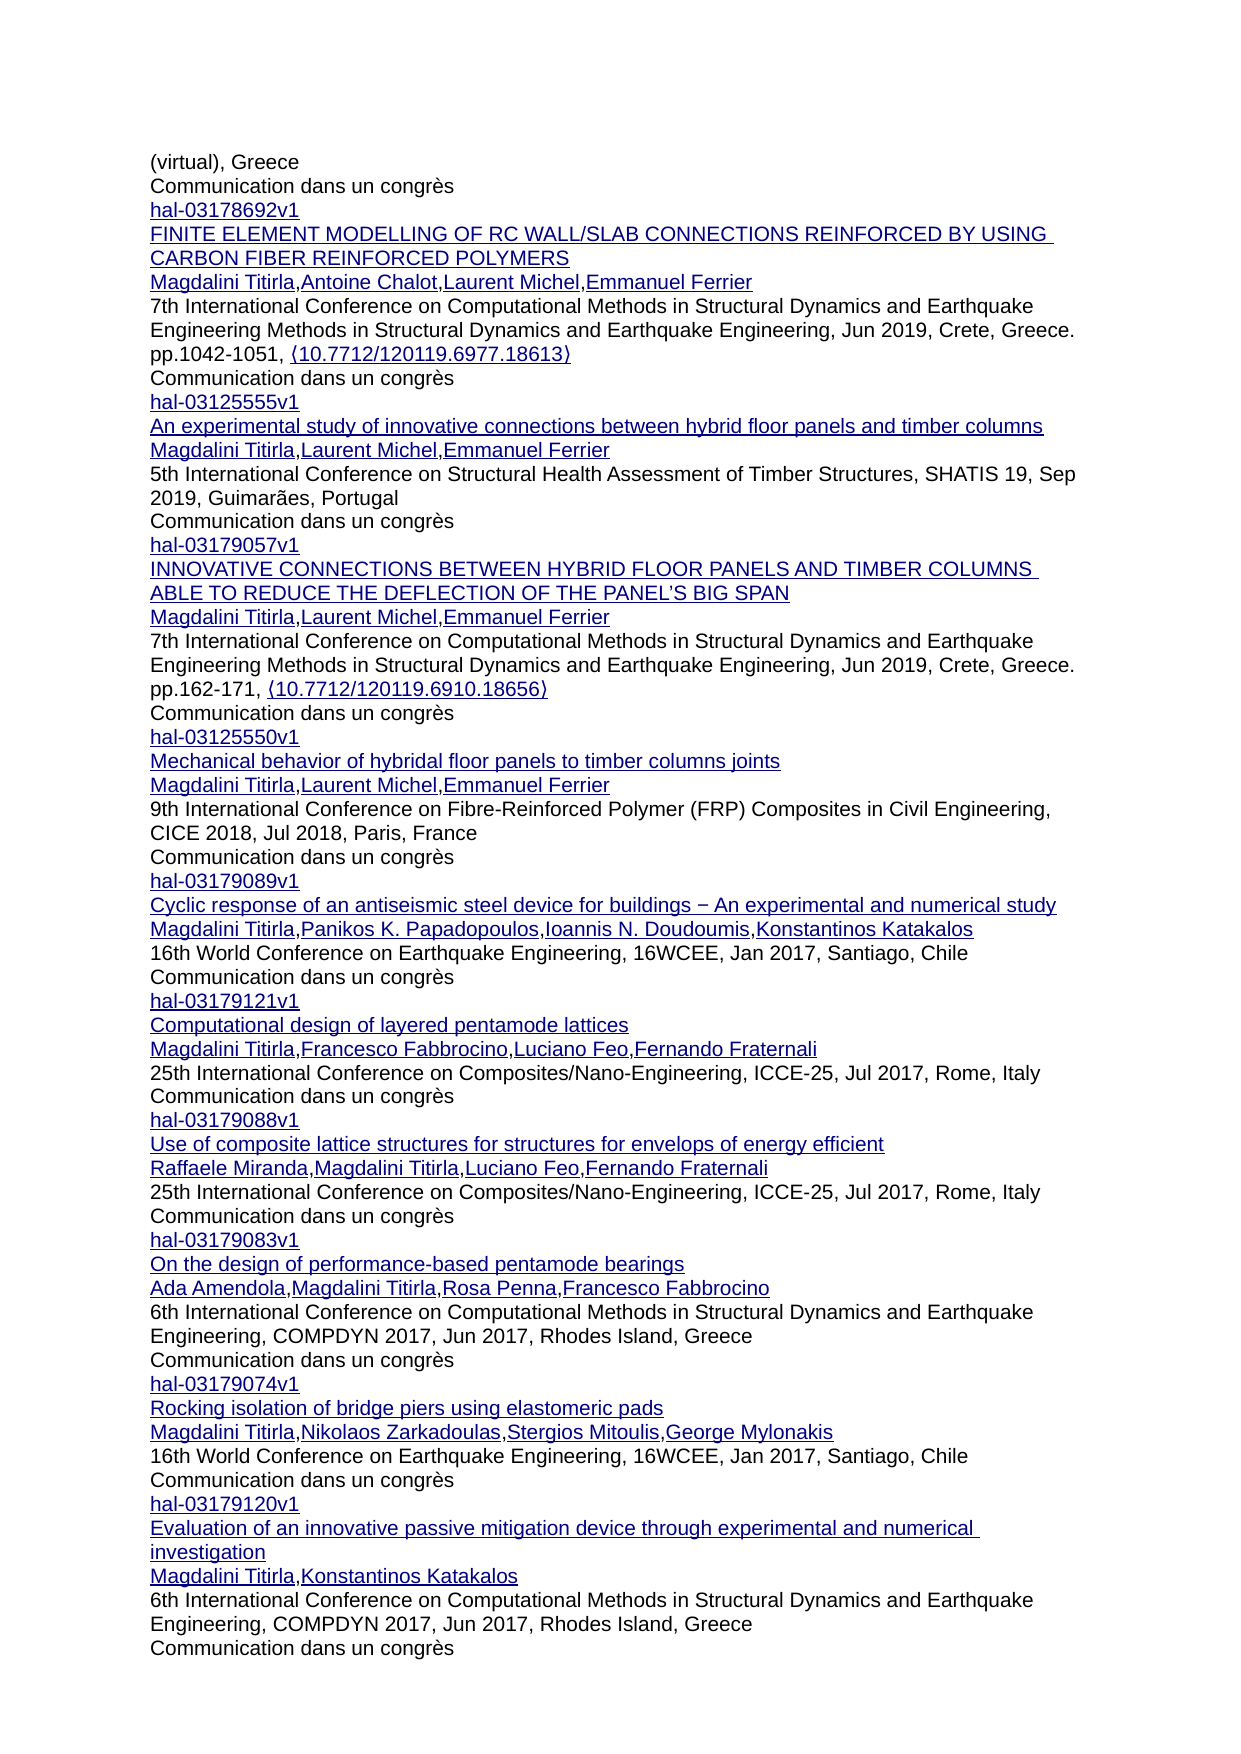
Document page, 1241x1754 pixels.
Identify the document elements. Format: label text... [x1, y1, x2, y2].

table_cell Evaluation of an innovative passive mitigation device through experimental and numerical investigation Magdalini Titirla,Konstantinos Katakalos 6th International Conference on Computational Methods in Structural Dynamics and Earthquake Engineering, COMPDYN 2017, Jun 2017, Rhodes Island, Greece Communication dans un congrès [150, 1516, 1090, 1659]
table_cell An experimental study of innovative connections between hybrid floor panels and timber columns Magdalini Titirla,Laurent Michel,Emmanuel Ferrier 5th International Conference on Structural Health Assessment of Timber Structures, SHATIS 19, Sep 2019, Guimarães, Portugal Communication dans un congrès hal-03179057v1 [150, 414, 1090, 557]
table_cell FINITE ELEMENT MODELLING OF RC WALL/SLAB CONNECTIONS REINFORCED BY USING CARBON FIBER REINFORCED POLYMERS Magdalini Titirla,Antoine Chalot,Laurent Michel,Emmanuel Ferrier 7th International Conference on Computational Methods in Structural Dynamics and Earthquake Engineering Methods in Structural Dynamics and Earthquake Engineering, Jun 2019, Crete, Greece. pp.1042-1051, ⟨10.7712/120119.6977.18613⟩ Communication dans un congrès hal-03125555v1 [150, 222, 1090, 413]
table_cell On the design of performance-based pentamode bearings Ada Amendola,Magdalini Titirla,Rosa Penna,Francesco Fabbrocino 6th International Conference on Computational Methods in Structural Dynamics and Earthquake Engineering, COMPDYN 2017, Jun 2017, Rhodes Island, Greece Communication dans un congrès hal-03179074v1 [150, 1252, 1090, 1396]
table_cell Mechanical behavior of hybridal floor panels to timber columns joints Magdalini Titirla,Laurent Michel,Emmanuel Ferrier 9th International Conference on Fibre-Reinforced Polymer (FRP) Composites in Civil Engineering, CICE 2018, Jul 2018, Paris, France Communication dans un congrès hal-03179089v1 [150, 749, 1090, 893]
table_cell Computational design of layered pentamode lattices Magdalini Titirla,Francesco Fabbrocino,Luciano Feo,Fernando Fraternali 25th International Conference on Composites/Nano-Engineering, ICCE-25, Jul 2017, Rome, Italy Communication dans un congrès hal-03179088v1 [150, 1013, 1090, 1132]
table_cell INNOVATIVE CONNECTIONS BETWEEN HYBRID FLOOR PANELS AND TIMBER COLUMNS ABLE TO REDUCE THE DEFLECTION OF THE PANEL’S BIG SPAN Magdalini Titirla,Laurent Michel,Emmanuel Ferrier 7th International Conference on Computational Methods in Structural Dynamics and Earthquake Engineering Methods in Structural Dynamics and Earthquake Engineering, Jun 2019, Crete, Greece. pp.162-171, ⟨10.7712/120119.6910.18656⟩ Communication dans un congrès hal-03125550v1 [150, 557, 1090, 749]
table_cell Cyclic response of an antiseismic steel device for buildings − An experimental and numerical study Magdalini Titirla,Panikos K. Papadopoulos,Ioannis N. Doudoumis,Konstantinos Katakalos 16th World Conference on Earthquake Engineering, 16WCEE, Jan 2017, Santiago, Chile Communication dans un congrès hal-03179121v1 [150, 893, 1090, 1012]
table_cell Use of composite lattice structures for structures for envelops of energy efficient Raffaele Miranda,Magdalini Titirla,Luciano Feo,Fernando Fraternali 25th International Conference on Composites/Nano-Engineering, ICCE-25, Jul 2017, Rome, Italy Communication dans un congrès hal-03179083v1 [150, 1132, 1090, 1252]
table_cell (virtual), Greece Communication dans un congrès hal-03178692v1 [150, 150, 1090, 222]
table_cell Rocking isolation of bridge piers using elastomeric pads Magdalini Titirla,Nikolaos Zarkadoulas,Stergios Mitoulis,George Mylonakis 16th World Conference on Earthquake Engineering, 16WCEE, Jan 2017, Santiago, Chile Communication dans un congrès hal-03179120v1 [150, 1396, 1090, 1516]
